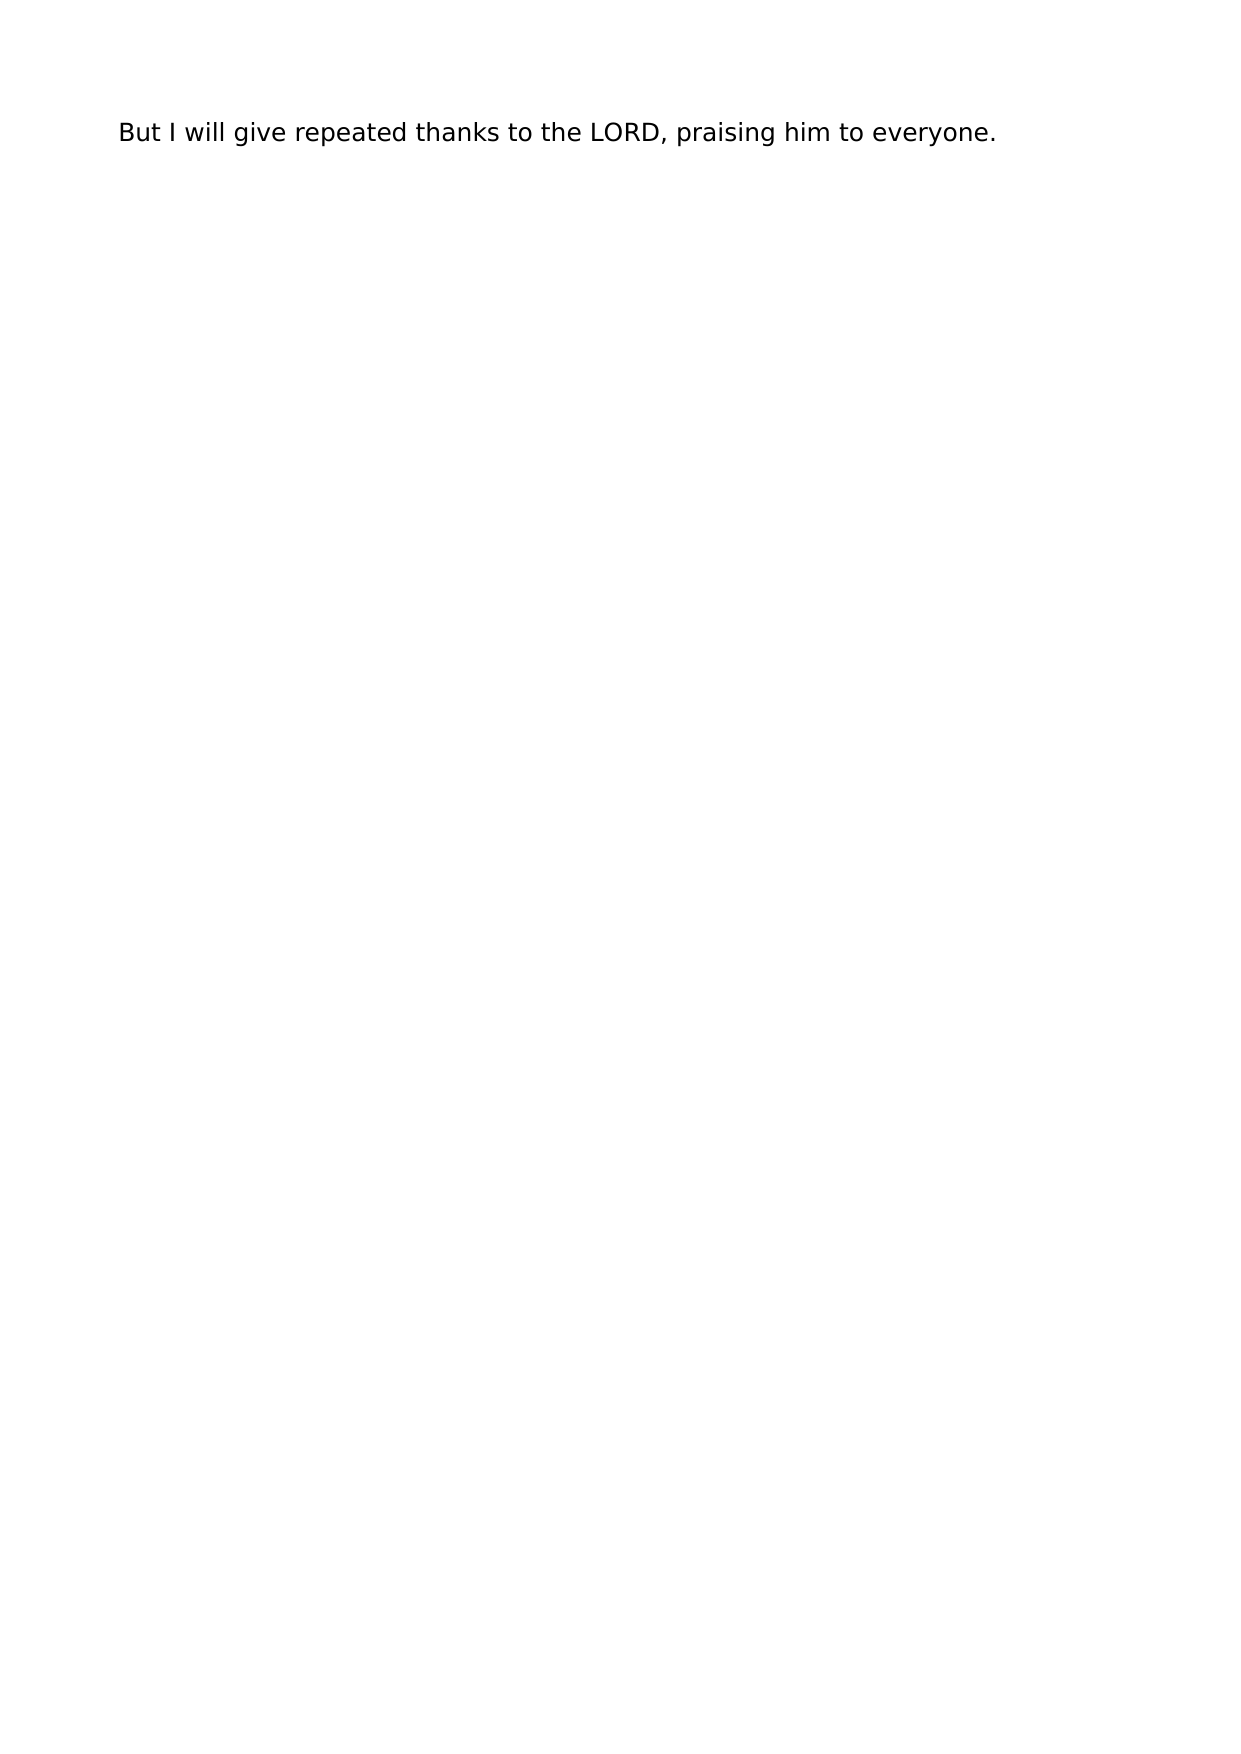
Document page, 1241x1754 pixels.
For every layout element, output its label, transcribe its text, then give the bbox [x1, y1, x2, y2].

text But I will give repeated thanks to the LORD, praising him to everyone. [118, 118, 1122, 147]
